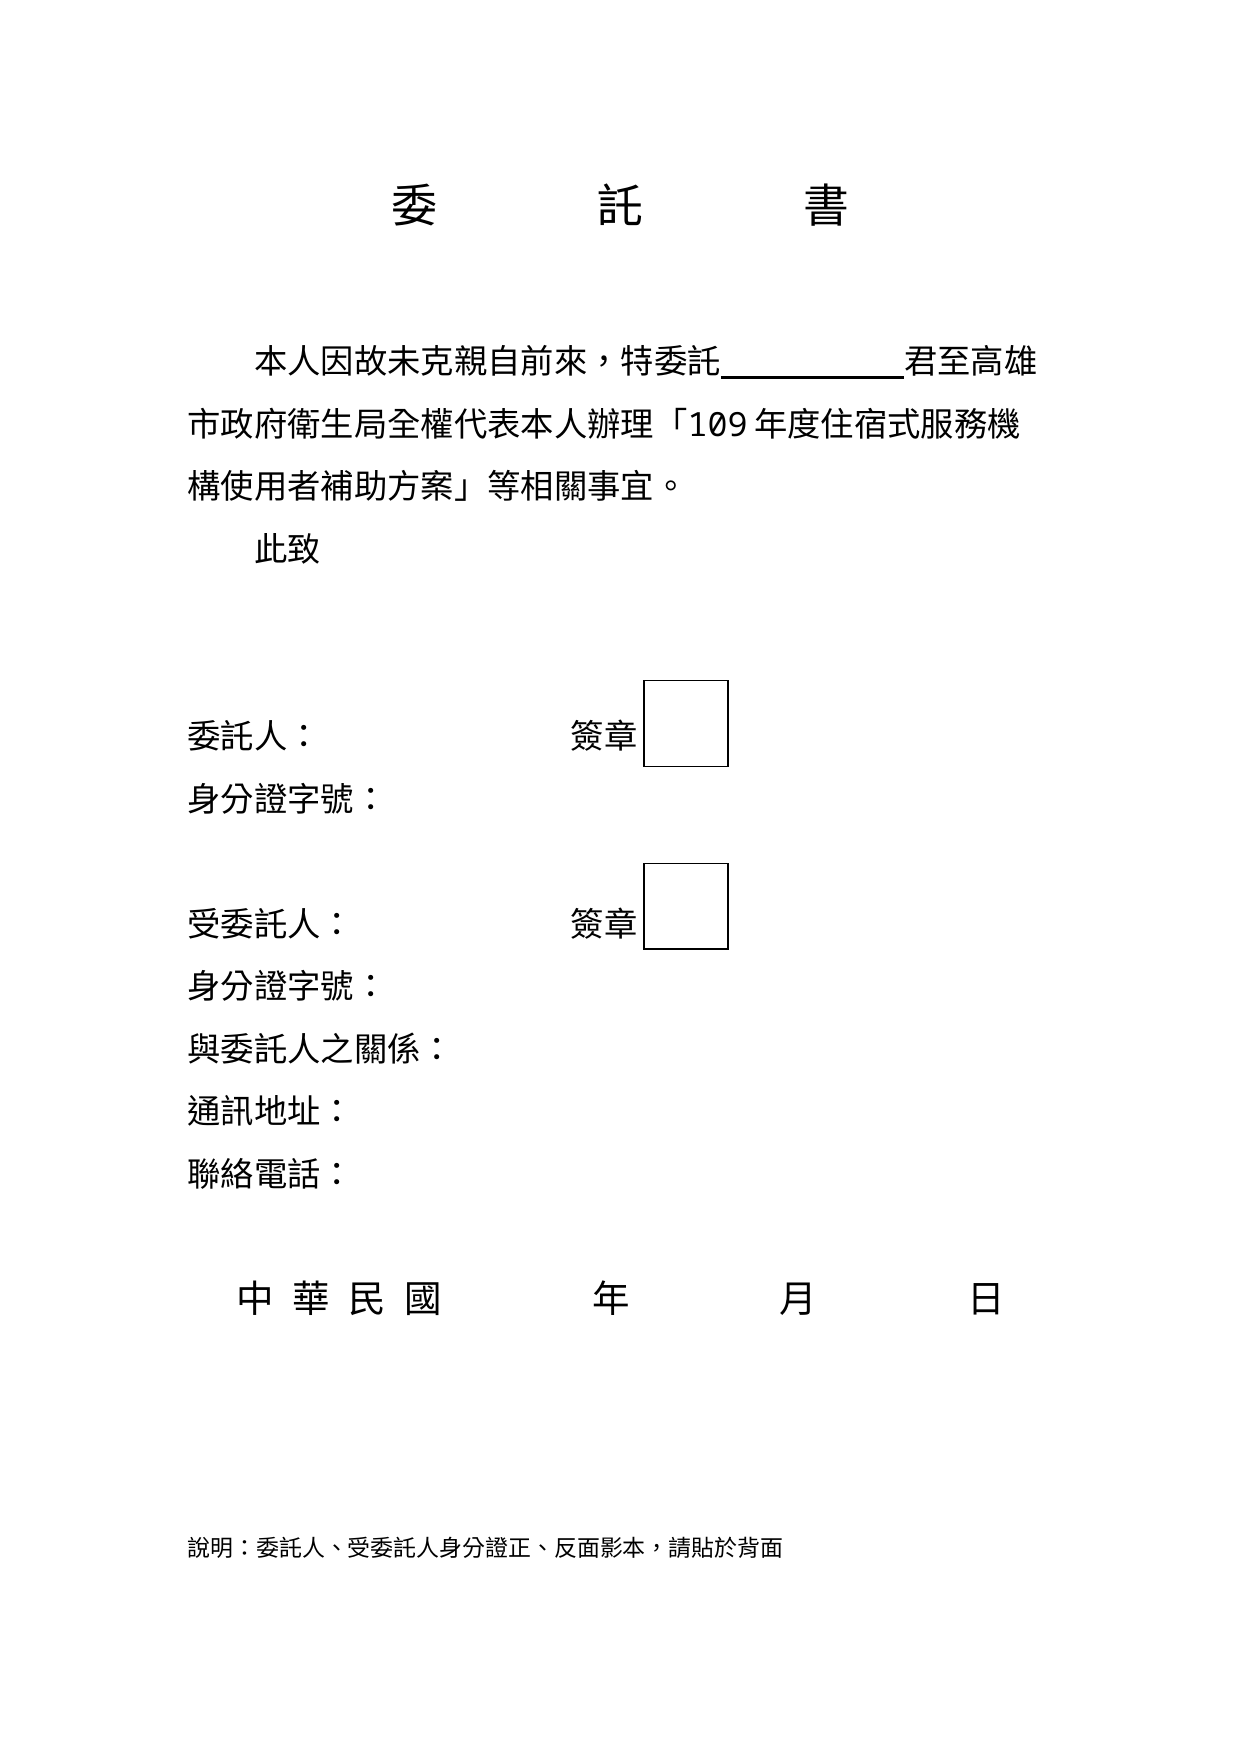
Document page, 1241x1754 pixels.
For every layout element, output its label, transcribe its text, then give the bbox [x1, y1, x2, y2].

text [729, 692, 1053, 755]
text 身分證字號： [187, 755, 1053, 817]
text 受委託人： 簽章 [187, 880, 643, 942]
text 說明：委託人、受委託人身分證正、反面影本，請貼於背面 [187, 1505, 1053, 1567]
text [729, 880, 1053, 942]
text 身分證字號： [187, 942, 1053, 1005]
text 委託人： 簽章 [187, 692, 643, 755]
text 本人因故未克親自前來，特委託 君至高雄市政府衛生局全權代表本人辦理「109年度住宿式服務機構使用者補助方案」等相關事宜。 [187, 317, 1053, 505]
text 與委託人之關係： [187, 1005, 1053, 1067]
text 委 託 書 [187, 130, 1053, 255]
text 中 華 民 國 年 月 日 [187, 1255, 1053, 1317]
text 聯絡電話： [187, 1130, 1053, 1192]
text 此致 [187, 505, 1053, 567]
text 通訊地址： [187, 1067, 1053, 1130]
